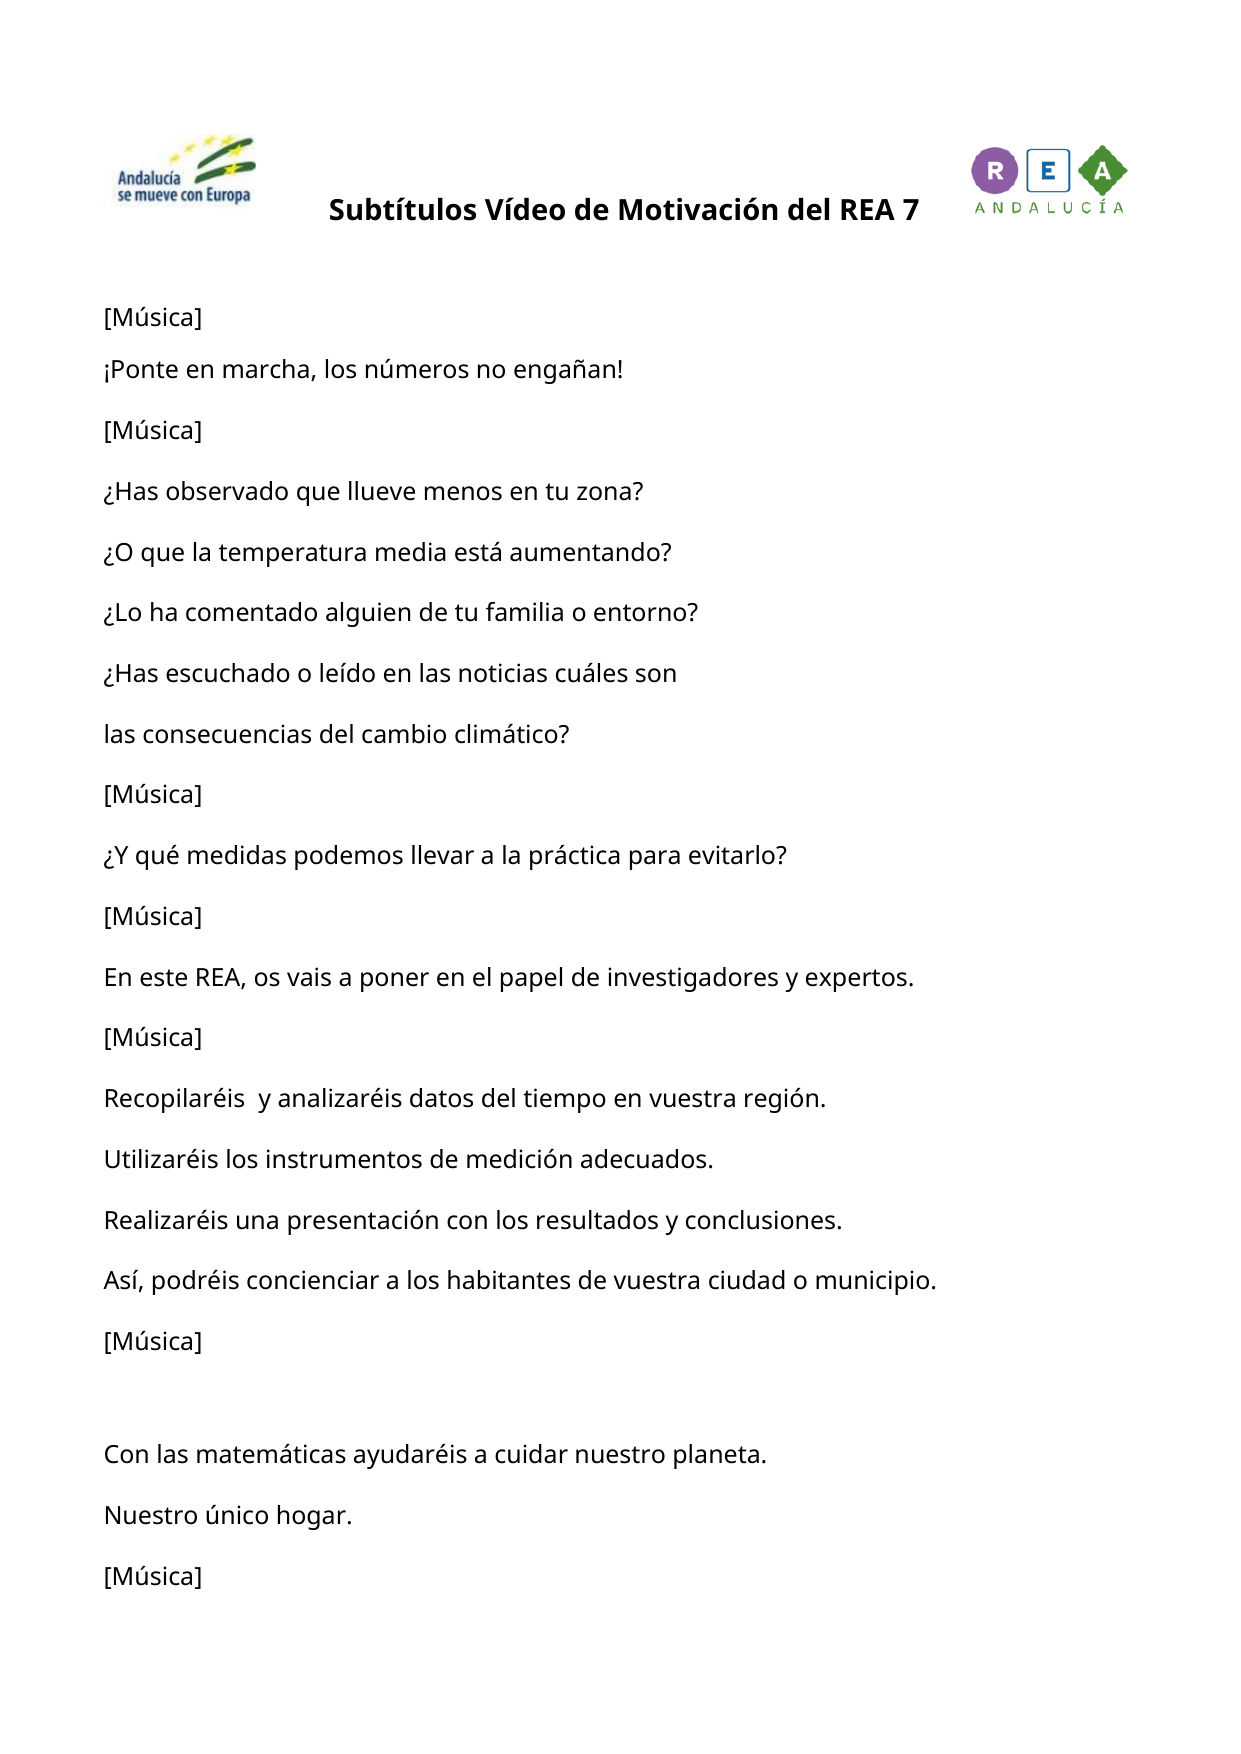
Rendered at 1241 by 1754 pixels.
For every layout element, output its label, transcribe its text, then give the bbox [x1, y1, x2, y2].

text [Música] [103, 1020, 1152, 1054]
text [Música] [103, 1324, 1152, 1358]
text Con las matemáticas ayudaréis a cuidar nuestro planeta. [103, 1437, 1152, 1471]
picture [964, 138, 1134, 221]
text ¿Has observado que llueve menos en tu zona? [103, 473, 1152, 508]
text ¡Ponte en marcha, los números no engañan! [103, 352, 1152, 386]
text [Música] [103, 300, 1152, 334]
picture [103, 134, 257, 221]
text las consecuencias del cambio climático? [103, 716, 1152, 751]
text Así, podréis concienciar a los habitantes de vuestra ciudad o municipio. [103, 1263, 1152, 1297]
text ¿Y qué medidas podemos llevar a la práctica para evitarlo? [103, 838, 1152, 872]
text [Música] [103, 777, 1152, 811]
text [Música] [103, 1558, 1152, 1592]
text Nuestro único hogar. [103, 1498, 1152, 1532]
text Subtítulos Vídeo de Motivación del REA 7 [103, 135, 1152, 229]
text Recopilaréis y analizaréis datos del tiempo en vuestra región. [103, 1081, 1152, 1115]
text ¿Has escuchado o leído en las noticias cuáles son [103, 656, 1152, 690]
text En este REA, os vais a poner en el papel de investigadores y expertos. [103, 959, 1152, 993]
text [Música] [103, 899, 1152, 933]
text ¿O que la temperatura media está aumentando? [103, 534, 1152, 568]
text [Música] [103, 413, 1152, 447]
text Utilizaréis los instrumentos de medición adecuados. [103, 1142, 1152, 1176]
text Realizaréis una presentación con los resultados y conclusiones. [103, 1202, 1152, 1236]
text ¿Lo ha comentado alguien de tu familia o entorno? [103, 595, 1152, 629]
